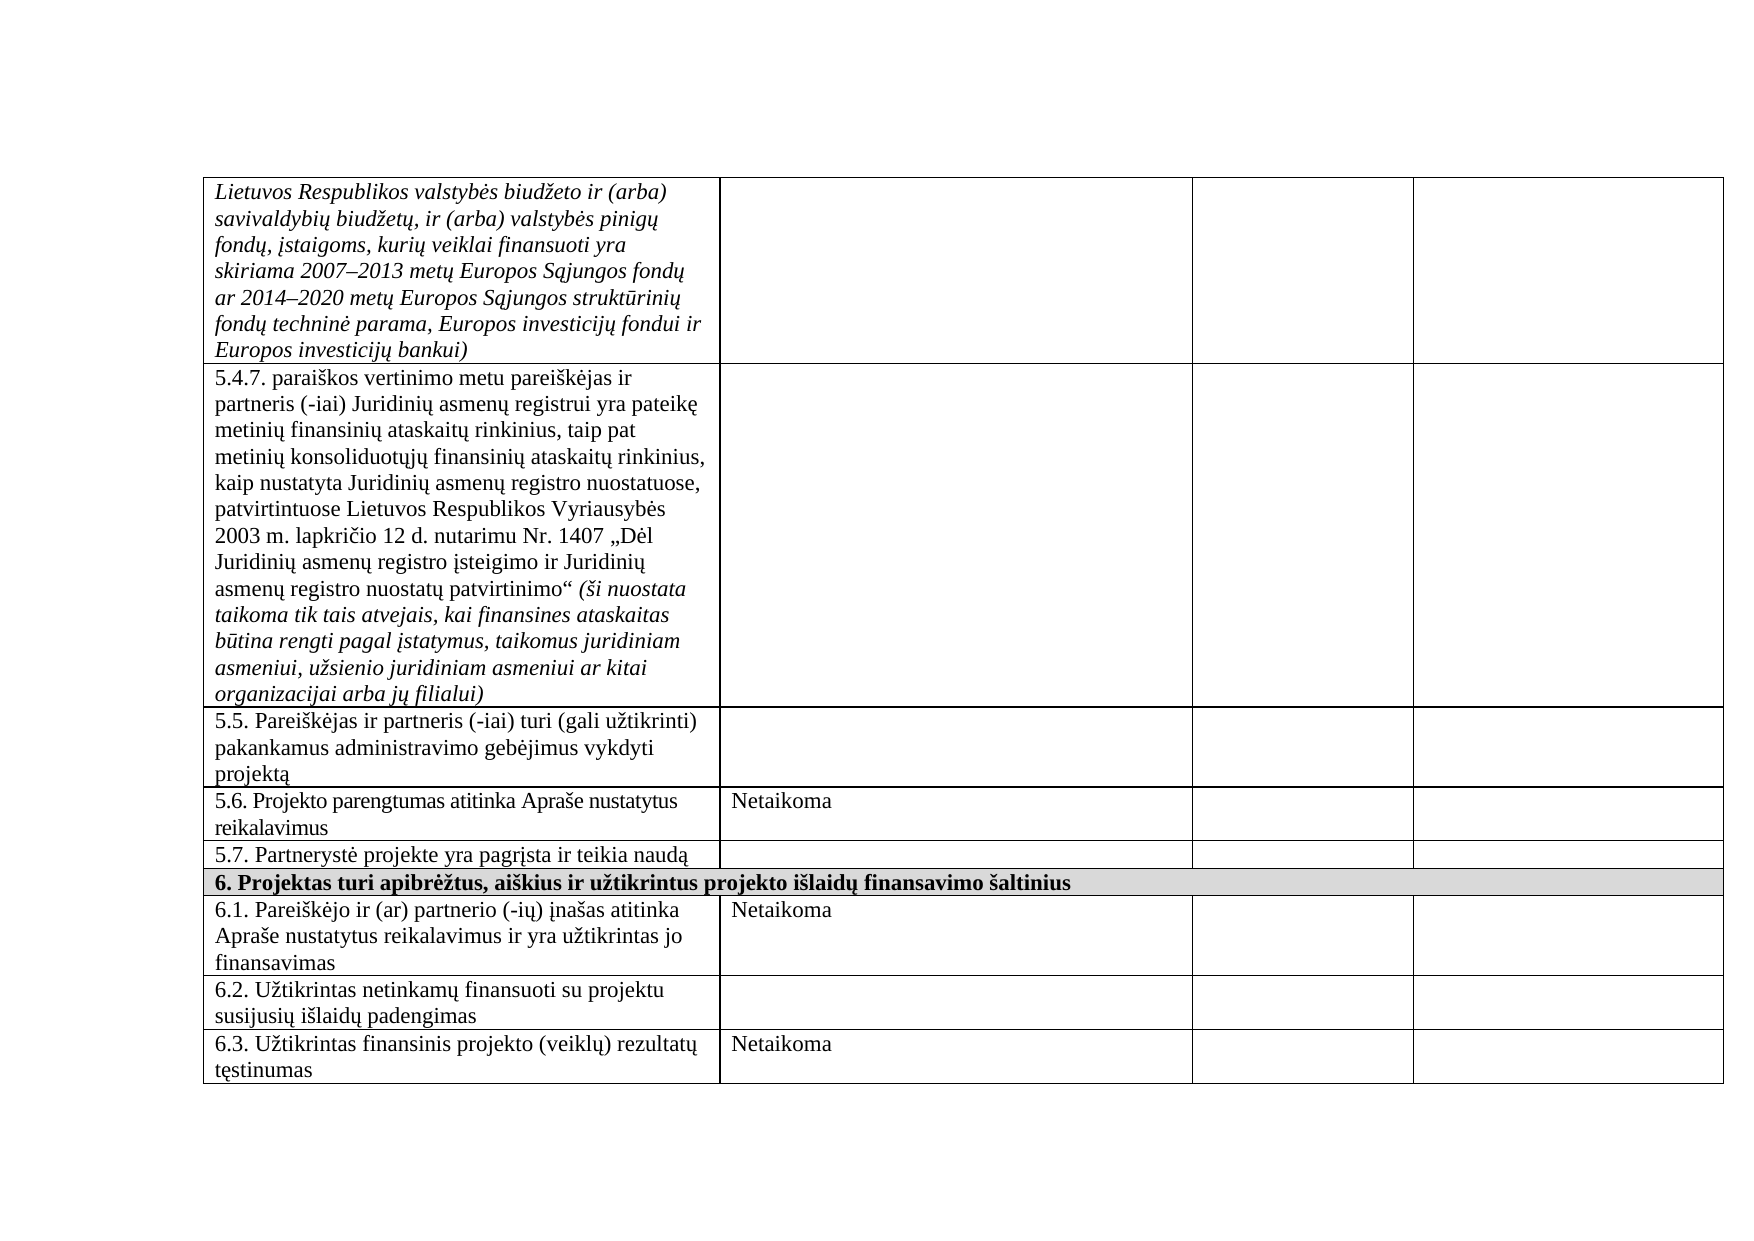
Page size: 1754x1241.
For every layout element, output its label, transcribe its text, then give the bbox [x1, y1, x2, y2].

table_cell [721, 364, 1192, 706]
table_cell 6. Projektas turi apibrėžtus, aiškius ir užtikrintus projekto išlaidų finansavimo šaltinius [204, 869, 1723, 895]
table_cell [1414, 841, 1723, 868]
table_cell [1414, 178, 1723, 363]
table_cell Lietuvos Respublikos valstybės biudžeto ir (arba) savivaldybių biudžetų, ir (arba) valstybės pinigų fondų, įstaigoms, kurių veiklai finansuoti yra skiriama 2007–2013 metų Europos Sąjungos fondų ar 2014–2020 metų Europos Sąjungos struktūrinių fondų techninė parama, Europos investicijų fondui ir Europos investicijų bankui) [204, 178, 719, 363]
table_cell 5.4.7. paraiškos vertinimo metu pareiškėjas ir partneris (-iai) Juridinių asmenų registrui yra pateikę metinių finansinių ataskaitų rinkinius, taip pat metinių konsoliduotųjų finansinių ataskaitų rinkinius, kaip nustatyta Juridinių asmenų registro nuostatuose, patvirtintuose Lietuvos Respublikos Vyriausybės 2003 m. lapkričio 12 d. nutarimu Nr. 1407 „Dėl Juridinių asmenų registro įsteigimo ir Juridinių asmenų registro nuostatų patvirtinimo“ (ši nuostata taikoma tik tais atvejais, kai finansines ataskaitas būtina rengti pagal įstatymus, taikomus juridiniam asmeniui, užsienio juridiniam asmeniui ar kitai organizacijai arba jų filialui) [204, 364, 719, 706]
table_cell [721, 708, 1192, 786]
table_cell [1414, 1030, 1723, 1083]
table_cell [1414, 788, 1723, 840]
table_cell [1193, 896, 1413, 975]
table_cell 5.7. Partnerystė projekte yra pagrįsta ir teikia naudą [204, 841, 719, 868]
table_cell 6.1. Pareiškėjo ir (ar) partnerio (-ių) įnašas atitinka Apraše nustatytus reikalavimus ir yra užtikrintas jo finansavimas [204, 896, 719, 975]
table_cell [721, 178, 1192, 363]
table_cell [1193, 1030, 1413, 1083]
table_cell [1193, 708, 1413, 786]
table_cell [1193, 841, 1413, 868]
table_cell [1414, 364, 1723, 706]
table_cell [1193, 364, 1413, 706]
table_cell [1193, 976, 1413, 1029]
table_cell 6.3. Užtikrintas finansinis projekto (veiklų) rezultatų tęstinumas [204, 1030, 719, 1083]
table_cell [1414, 976, 1723, 1029]
table_cell [1193, 788, 1413, 840]
table_cell Netaikoma [721, 896, 1192, 975]
table_cell [721, 841, 1192, 868]
table_cell 6.2. Užtikrintas netinkamų finansuoti su projektu susijusių išlaidų padengimas [204, 976, 719, 1029]
table_cell [1414, 896, 1723, 975]
table_cell 5.6. Projekto parengtumas atitinka Apraše nustatytus reikalavimus [204, 788, 719, 840]
table_cell Netaikoma [721, 788, 1192, 840]
table_cell Netaikoma [721, 1030, 1192, 1083]
table_cell [1414, 708, 1723, 786]
table_cell [721, 976, 1192, 1029]
table_cell [1193, 178, 1413, 363]
table_cell 5.5. Pareiškėjas ir partneris (-iai) turi (gali užtikrinti) pakankamus administravimo gebėjimus vykdyti projektą [204, 708, 719, 786]
